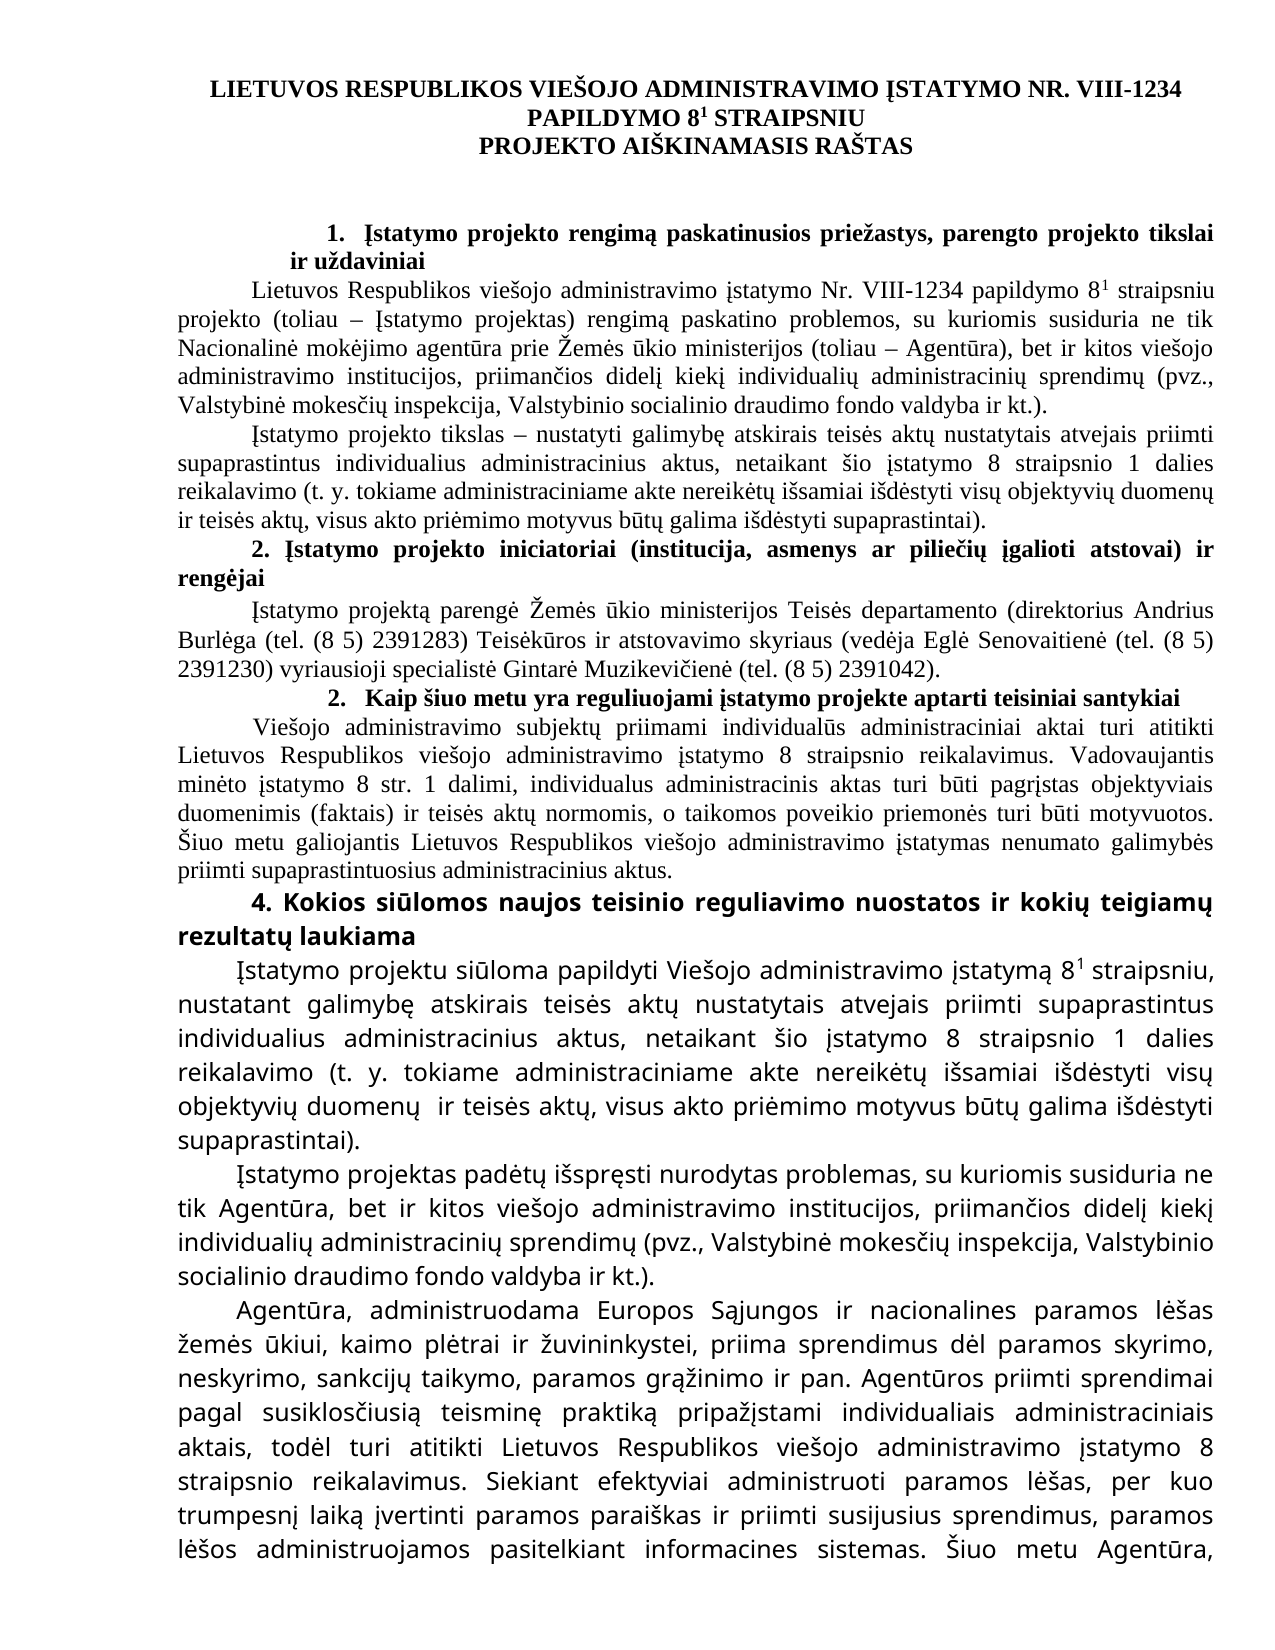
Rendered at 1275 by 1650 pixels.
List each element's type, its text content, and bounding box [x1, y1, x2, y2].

text Įstatymo projekto tikslas – nustatyti galimybę atskirais teisės aktų nustatytais atvejais priimti supaprastintus individualius administracinius aktus, netaikant šio įstatymo 8 straipsnio 1 dalies reikalavimo (t. y. tokiame administraciniame akte nereikėtų išsamiai išdėstyti visų objektyvių duomenų ir teisės aktų, visus akto priėmimo motyvus būtų galima išdėstyti supaprastintai). [177, 419, 1215, 534]
text PROJEKTO AIŠKINAMASIS RAŠTAS [177, 131, 1215, 160]
text Įstatymo projektą parengė Žemės ūkio ministerijos Teisės departamento (direktorius Andrius Burlėga (tel. (8 5) 2391283) Teisėkūros ir atstovavimo skyriaus (vedėja Eglė Senovaitienė (tel. (8 5) 2391230) vyriausioji specialistė Gintarė Muzikevičienė (tel. (8 5) 2391042). [177, 591, 1215, 683]
list Kaip šiuo metu yra reguliuojami įstatymo projekte aptarti teisiniai santykiai [252, 683, 1215, 712]
text Lietuvos Respublikos viešojo administravimo įstatymo Nr. VIII-1234 papildymo 81 straipsniu projekto (toliau – Įstatymo projektas) rengimą paskatino problemos, su kuriomis susiduria ne tik Nacionalinė mokėjimo agentūra prie Žemės ūkio ministerijos (toliau – Agentūra), bet ir kitos viešojo administravimo institucijos, priimančios didelį kiekį individualių administracinių sprendimų (pvz., Valstybinė mokesčių inspekcija, Valstybinio socialinio draudimo fondo valdyba ir kt.). [177, 275, 1215, 419]
list Įstatymo projekto rengimą paskatinusios priežastys, parengto projekto tikslai ir uždaviniai [252, 218, 1215, 275]
text LIETUVOS RESPUBLIKOS VIEŠOJO ADMINISTRAVIMO ĮSTATYMO NR. VIII-1234 PAPILDYMO 81 STRAIPSNIU [177, 74, 1215, 131]
text 4. Kokios siūlomos naujos teisinio reguliavimo nuostatos ir kokių teigiamų rezultatų laukiama [177, 884, 1215, 952]
text Įstatymo projektu siūloma papildyti Viešojo administravimo įstatymą 81 straipsniu, nustatant galimybę atskirais teisės aktų nustatytais atvejais priimti supaprastintus individualius administracinius aktus, netaikant šio įstatymo 8 straipsnio 1 dalies reikalavimo (t. y. tokiame administraciniame akte nereikėtų išsamiai išdėstyti visų objektyvių duomenų ir teisės aktų, visus akto priėmimo motyvus būtų galima išdėstyti supaprastintai). [177, 952, 1215, 1157]
text 2. Įstatymo projekto iniciatoriai (institucija, asmenys ar piliečių įgalioti atstovai) ir rengėjai [177, 534, 1215, 591]
text Viešojo administravimo subjektų priimami individualūs administraciniai aktai turi atitikti Lietuvos Respublikos viešojo administravimo įstatymo 8 straipsnio reikalavimus. Vadovaujantis minėto įstatymo 8 str. 1 dalimi, individualus administracinis aktas turi būti pagrįstas objektyviais duomenimis (faktais) ir teisės aktų normomis, o taikomos poveikio priemonės turi būti motyvuotos. Šiuo metu galiojantis Lietuvos Respublikos viešojo administravimo įstatymas nenumato galimybės priimti supaprastintuosius administracinius aktus. [177, 712, 1215, 884]
text Agentūra, administruodama Europos Sąjungos ir nacionalines paramos lėšas žemės ūkiui, kaimo plėtrai ir žuvininkystei, priima sprendimus dėl paramos skyrimo, neskyrimo, sankcijų taikymo, paramos grąžinimo ir pan. Agentūros priimti sprendimai pagal susiklosčiusią teisminę praktiką pripažįstami individualiais administraciniais aktais, todėl turi atitikti Lietuvos Respublikos viešojo administravimo įstatymo 8 straipsnio reikalavimus. Siekiant efektyviai administruoti paramos lėšas, per kuo trumpesnį laiką įvertinti paramos paraiškas ir priimti susijusius sprendimus, paramos lėšos administruojamos pasitelkiant informacines sistemas. Šiuo metu Agentūra, [177, 1293, 1215, 1565]
text Įstatymo projektas padėtų išspręsti nurodytas problemas, su kuriomis susiduria ne tik Agentūra, bet ir kitos viešojo administravimo institucijos, priimančios didelį kiekį individualių administracinių sprendimų (pvz., Valstybinė mokesčių inspekcija, Valstybinio socialinio draudimo fondo valdyba ir kt.). [177, 1157, 1215, 1293]
